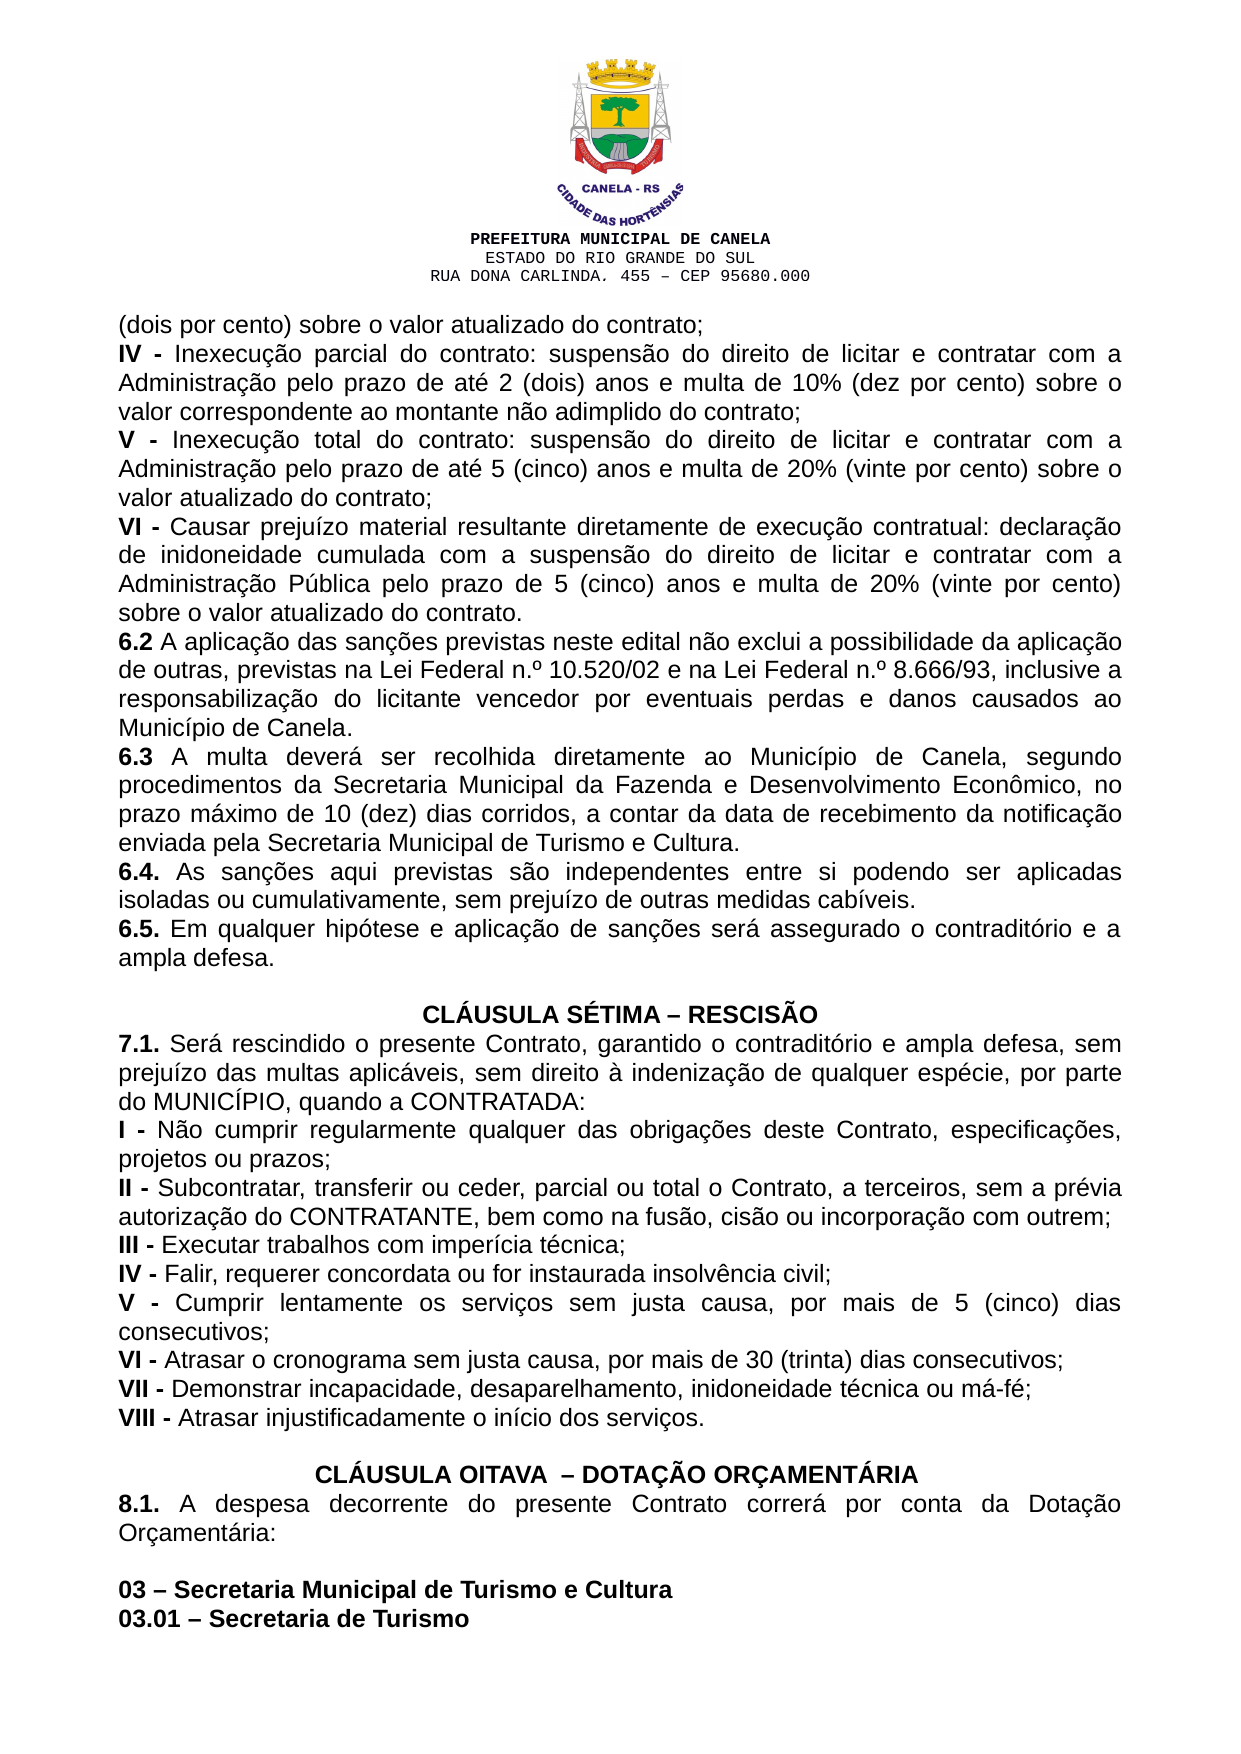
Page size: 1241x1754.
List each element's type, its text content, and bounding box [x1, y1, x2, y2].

text VIII - Atrasar injustificadamente o início dos serviços. [118, 1403, 1122, 1432]
text CLÁUSULA OITAVA – DOTAÇÃO ORÇAMENTÁRIA [118, 1460, 1122, 1489]
text IV - Falir, requerer concordata ou for instaurada insolvência civil; [118, 1259, 1122, 1288]
text 7.1. Será rescindido o presente Contrato, garantido o contraditório e ampla defesa, sem prejuízo das multas aplicáveis, sem direito à indenização de qualquer espécie, por parte do MUNICÍPIO, quando a CONTRATADA: [118, 1029, 1122, 1115]
text II - Subcontratar, transferir ou ceder, parcial ou total o Contrato, a terceiros, sem a prévia autorização do CONTRATANTE, bem como na fusão, cisão ou incorporação com outrem; [118, 1173, 1122, 1230]
text 6.5. Em qualquer hipótese e aplicação de sanções será assegurado o contraditório e a ampla defesa. [118, 914, 1122, 972]
text V - Cumprir lentamente os serviços sem justa causa, por mais de 5 (cinco) dias consecutivos; [118, 1288, 1122, 1345]
text 8.1. A despesa decorrente do presente Contrato correrá por conta da Dotação Orçamentária: [118, 1489, 1122, 1547]
text VI - Causar prejuízo material resultante diretamente de execução contratual: declaração de inidoneidade cumulada com a suspensão do direito de licitar e contratar com a Administração Pública pelo prazo de 5 (cinco) anos e multa de 20% (vinte por cento) sobre o valor atualizado do contrato. [118, 512, 1122, 627]
text 03.01 – Secretaria de Turismo [118, 1604, 1122, 1633]
text 6.2 A aplicação das sanções previstas neste edital não exclui a possibilidade da aplicação de outras, previstas na Lei Federal n.º 10.520/02 e na Lei Federal n.º 8.666/93, inclusive a responsabilização do licitante vencedor por eventuais perdas e danos causados ao Município de Canela. [118, 627, 1122, 742]
text V - Inexecução total do contrato: suspensão do direito de licitar e contratar com a Administração pelo prazo de até 5 (cinco) anos e multa de 20% (vinte por cento) sobre o valor atualizado do contrato; [118, 425, 1122, 512]
text 03 – Secretaria Municipal de Turismo e Cultura [118, 1575, 1122, 1604]
text I - Não cumprir regularmente qualquer das obrigações deste Contrato, especificações, projetos ou prazos; [118, 1115, 1122, 1173]
text (dois por cento) sobre o valor atualizado do contrato; [118, 310, 1122, 339]
text IV - Inexecução parcial do contrato: suspensão do direito de licitar e contratar com a Administração pelo prazo de até 2 (dois) anos e multa de 10% (dez por cento) sobre o valor correspondente ao montante não adimplido do contrato; [118, 339, 1122, 425]
text III - Executar trabalhos com imperícia técnica; [118, 1230, 1122, 1259]
text CLÁUSULA SÉTIMA – RESCISÃO [118, 1000, 1122, 1029]
picture [557, 59, 684, 226]
text 6.3 A multa deverá ser recolhida diretamente ao Município de Canela, segundo procedimentos da Secretaria Municipal da Fazenda e Desenvolvimento Econômico, no prazo máximo de 10 (dez) dias corridos, a contar da data de recebimento da notificação enviada pela Secretaria Municipal de Turismo e Cultura. [118, 742, 1122, 857]
text 6.4. As sanções aqui previstas são independentes entre si podendo ser aplicadas isoladas ou cumulativamente, sem prejuízo de outras medidas cabíveis. [118, 857, 1122, 914]
text VI - Atrasar o cronograma sem justa causa, por mais de 30 (trinta) dias consecutivos; [118, 1345, 1122, 1374]
text VII - Demonstrar incapacidade, desaparelhamento, inidoneidade técnica ou má-fé; [118, 1374, 1122, 1403]
